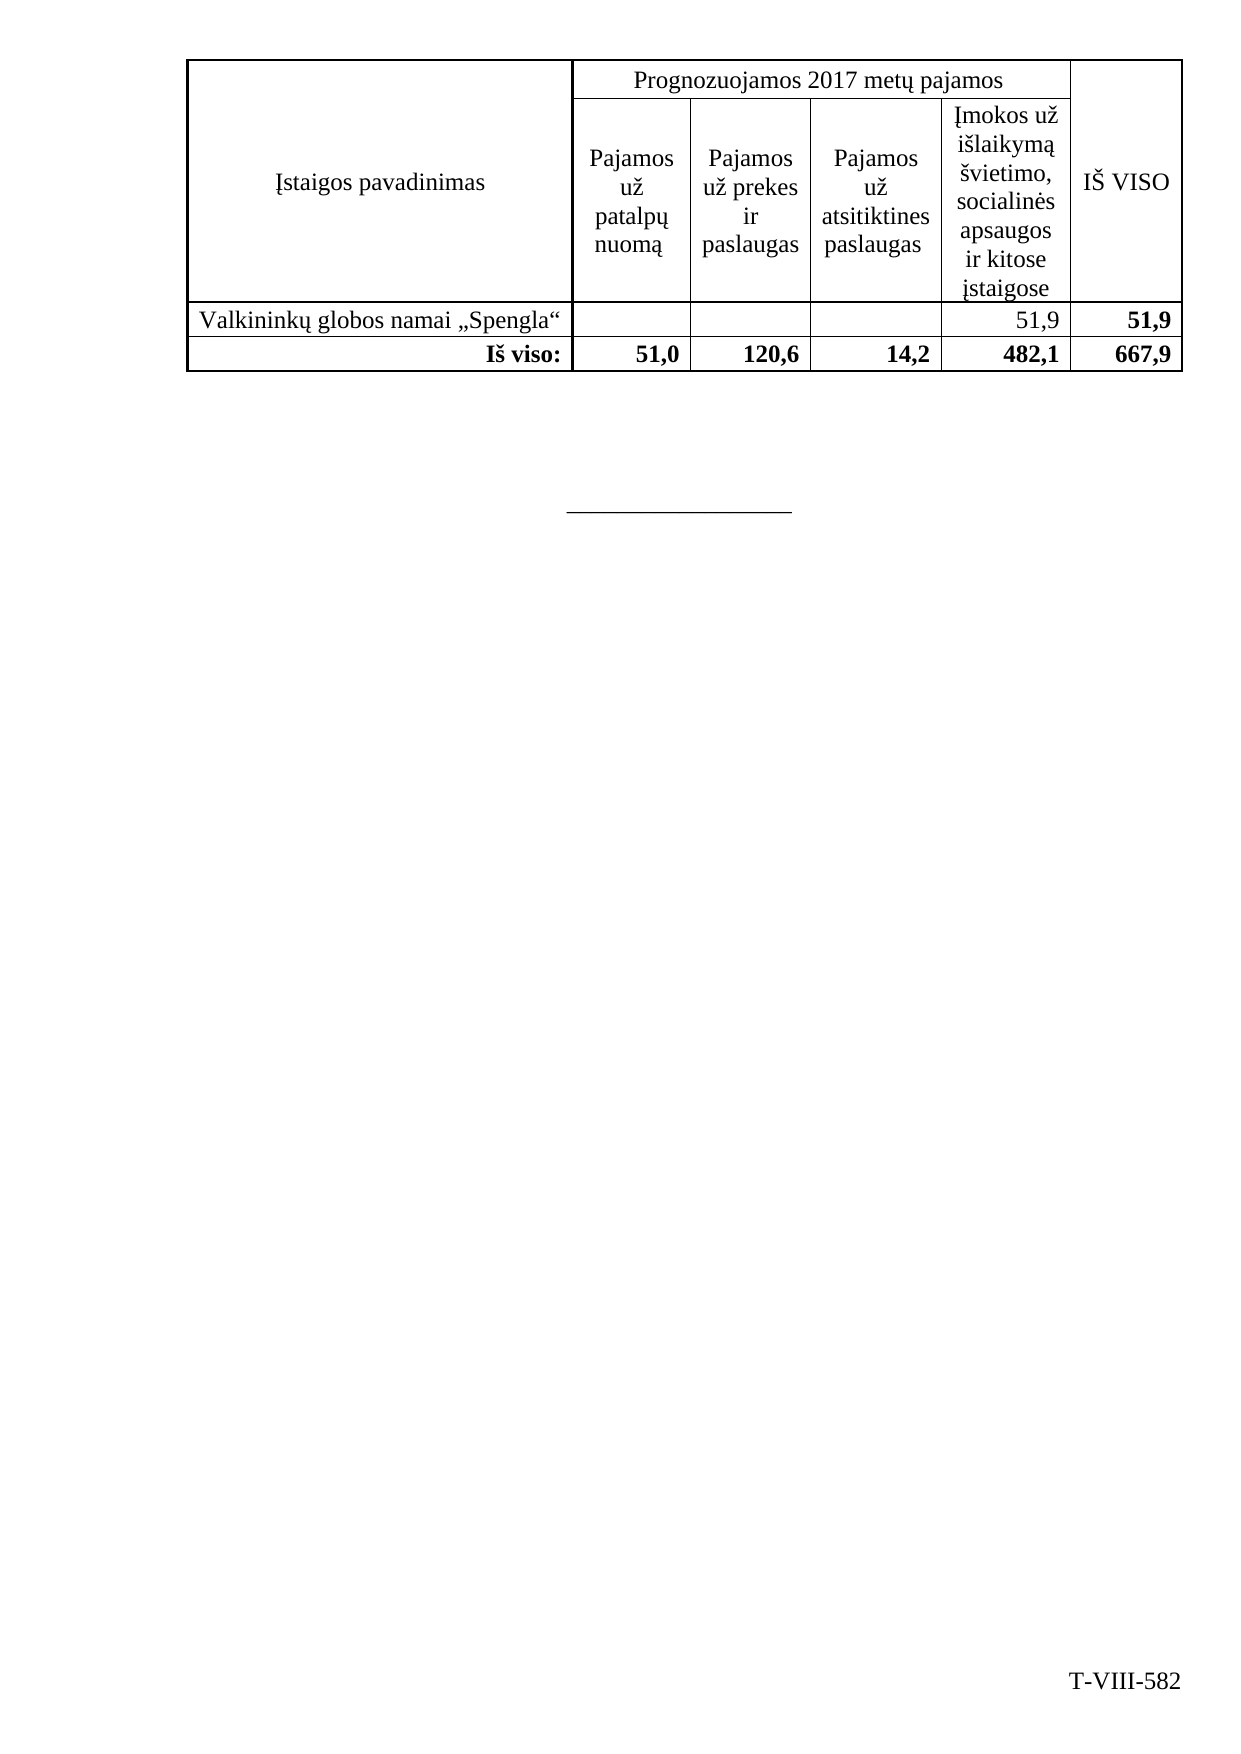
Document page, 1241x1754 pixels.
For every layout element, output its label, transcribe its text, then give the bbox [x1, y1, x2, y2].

table_cell [574, 303, 690, 336]
text __________________ [177, 487, 1181, 516]
table_cell 14,2 [811, 337, 941, 370]
table_cell 51,9 [942, 303, 1070, 336]
table_cell Pajamos už patalpų nuomą [574, 99, 690, 301]
table_cell 120,6 [691, 337, 810, 370]
table_header Prognozuojamos 2017 metų pajamos [574, 61, 1070, 98]
table_cell Valkininkų globos namai „Spengla“ [189, 303, 571, 336]
table_cell Pajamos už prekes ir paslaugas [691, 99, 810, 301]
table_header Įstaigos pavadinimas [189, 61, 571, 301]
table_cell [811, 303, 941, 336]
table_header IŠ VISO [1071, 61, 1181, 301]
table_cell 482,1 [942, 337, 1070, 370]
table_cell 51,0 [574, 337, 690, 370]
table_cell 51,9 [1071, 303, 1181, 336]
table_cell 667,9 [1071, 337, 1181, 370]
table_cell Įmokos už išlaikymą švietimo, socialinės apsaugos ir kitose įstaigose [942, 99, 1070, 301]
table_cell Pajamos už atsitiktines paslaugas [811, 99, 941, 301]
table_cell Iš viso: [189, 337, 571, 370]
table_cell [691, 303, 810, 336]
